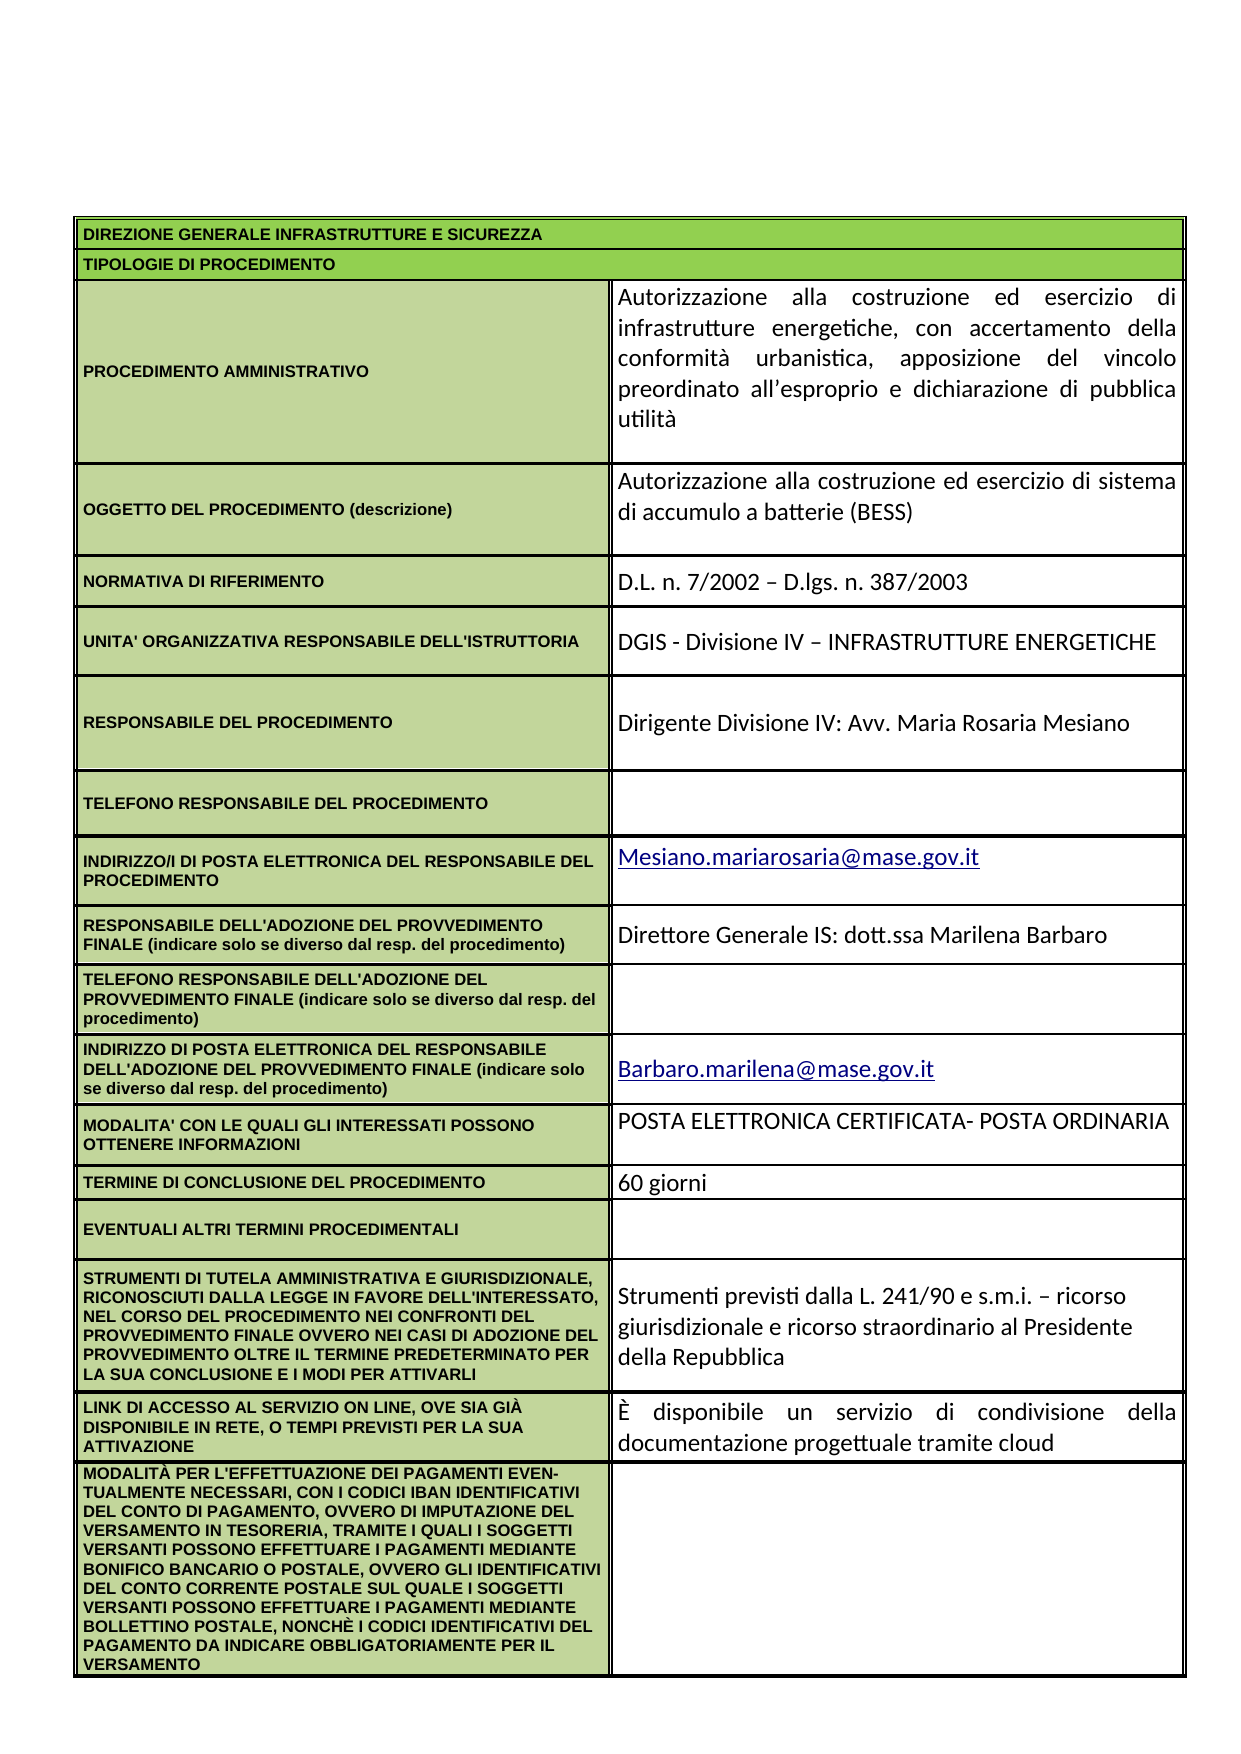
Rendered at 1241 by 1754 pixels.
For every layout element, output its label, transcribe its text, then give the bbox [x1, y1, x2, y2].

table_cell TELEFONO RESPONSABILE DELL'ADOZIONE DEL PROVVEDIMENTO FINALE (indicare solo se diverso dal resp. del procedimento) [78, 966, 608, 1032]
table_cell Direttore Generale IS: dott.ssa Marilena Barbaro [613, 906, 1182, 962]
table_header DIREZIONE GENERALE INFRASTRUTTURE E SICUREZZA [78, 220, 1182, 248]
table_cell [613, 1464, 1182, 1674]
table_cell RESPONSABILE DELL'ADOZIONE DEL PROVVEDIMENTO FINALE (indicare solo se diverso dal resp. del procedimento) [78, 907, 608, 962]
table_cell [613, 772, 1182, 834]
table_cell DGIS - Divisione IV – INFRASTRUTTURE ENERGETICHE [613, 608, 1182, 674]
table_cell 60 giorni [613, 1166, 1182, 1198]
table_cell È disponibile un servizio di condivisione della documentazione progettuale tramite cloud [613, 1394, 1182, 1460]
table_cell MODALITA' CON LE QUALI GLI INTERESSATI POSSONO OTTENERE INFORMAZIONI [78, 1106, 608, 1164]
table_cell [613, 1200, 1182, 1258]
table_cell RESPONSABILE DEL PROCEDIMENTO [78, 677, 608, 768]
table_cell INDIRIZZO/I DI POSTA ELETTRONICA DEL RESPONSABILE DEL PROCEDIMENTO [78, 838, 608, 904]
table_cell OGGETTO DEL PROCEDIMENTO (descrizione) [78, 465, 608, 554]
table_cell EVENTUALI ALTRI TERMINI PROCEDIMENTALI [78, 1201, 608, 1258]
table_cell TERMINE DI CONCLUSIONE DEL PROCEDIMENTO [78, 1167, 608, 1198]
table_cell PROCEDIMENTO AMMINISTRATIVO [78, 281, 608, 462]
table_cell MODALITÀ PER L'EFFETTUAZIONE DEI PAGAMENTI EVEN-TUALMENTE NECESSARI, CON I CODICI IBAN IDENTIFICATIVI DEL CONTO DI PAGAMENTO, OVVERO DI IMPUTAZIONE DEL VERSAMENTO IN TESORERIA, TRAMITE I QUALI I SOGGETTI VERSANTI POSSONO EFFETTUARE I PAGAMENTI MEDIANTE BONIFICO BANCARIO O POSTALE, OVVERO GLI IDENTIFICATIVI DEL CONTO CORRENTE POSTALE SUL QUALE I SOGGETTI VERSANTI POSSONO EFFETTUARE I PAGAMENTI MEDIANTE BOLLETTINO POSTALE, NONCHÈ I CODICI IDENTIFICATIVI DEL PAGAMENTO DA INDICARE OBBLIGATORIAMENTE PER IL VERSAMENTO [78, 1464, 608, 1674]
table_cell Barbaro.marilena@mase.gov.it [613, 1035, 1182, 1102]
table_cell Autorizzazione alla costruzione ed esercizio di infrastrutture energetiche, con accertamento della conformità urbanistica, apposizione del vincolo preordinato all’esproprio e dichiarazione di pubblica utilità [613, 281, 1182, 462]
table_cell UNITA' ORGANIZZATIVA RESPONSABILE DELL'ISTRUTTORIA [78, 608, 608, 674]
table_cell TELEFONO RESPONSABILE DEL PROCEDIMENTO [78, 772, 608, 834]
table_cell D.L. n. 7/2002 – D.lgs. n. 387/2003 [613, 557, 1182, 605]
table_cell POSTA ELETTRONICA CERTIFICATA- POSTA ORDINARIA [613, 1105, 1182, 1164]
table_cell STRUMENTI DI TUTELA AMMINISTRATIVA E GIURISDIZIONALE, RICONOSCIUTI DALLA LEGGE IN FAVORE DELL'INTERESSATO, NEL CORSO DEL PROCEDIMENTO NEI CONFRONTI DEL PROVVEDIMENTO FINALE OVVERO NEI CASI DI ADOZIONE DEL PROVVEDIMENTO OLTRE IL TERMINE PREDETERMINATO PER LA SUA CONCLUSIONE E I MODI PER ATTIVARLI [78, 1261, 608, 1390]
table_cell NORMATIVA DI RIFERIMENTO [78, 557, 608, 605]
table_cell Autorizzazione alla costruzione ed esercizio di sistema di accumulo a batterie (BESS) [613, 465, 1182, 554]
table_cell TIPOLOGIE DI PROCEDIMENTO [78, 250, 1182, 279]
table_cell INDIRIZZO DI POSTA ELETTRONICA DEL RESPONSABILE DELL'ADOZIONE DEL PROVVEDIMENTO FINALE (indicare solo se diverso dal resp. del procedimento) [78, 1036, 608, 1102]
table_cell Dirigente Divisione IV: Avv. Maria Rosaria Mesiano [613, 677, 1182, 768]
table_cell Strumenti previsti dalla L. 241/90 e s.m.i. – ricorso giurisdizionale e ricorso straordinario al Presidente della Repubblica [613, 1260, 1182, 1390]
table_cell [613, 965, 1182, 1032]
table_cell Mesiano.mariarosaria@mase.gov.it [613, 838, 1182, 904]
table_cell LINK DI ACCESSO AL SERVIZIO ON LINE, OVE SIA GIÀ DISPONIBILE IN RETE, O TEMPI PREVISTI PER LA SUA ATTIVAZIONE [78, 1394, 608, 1460]
